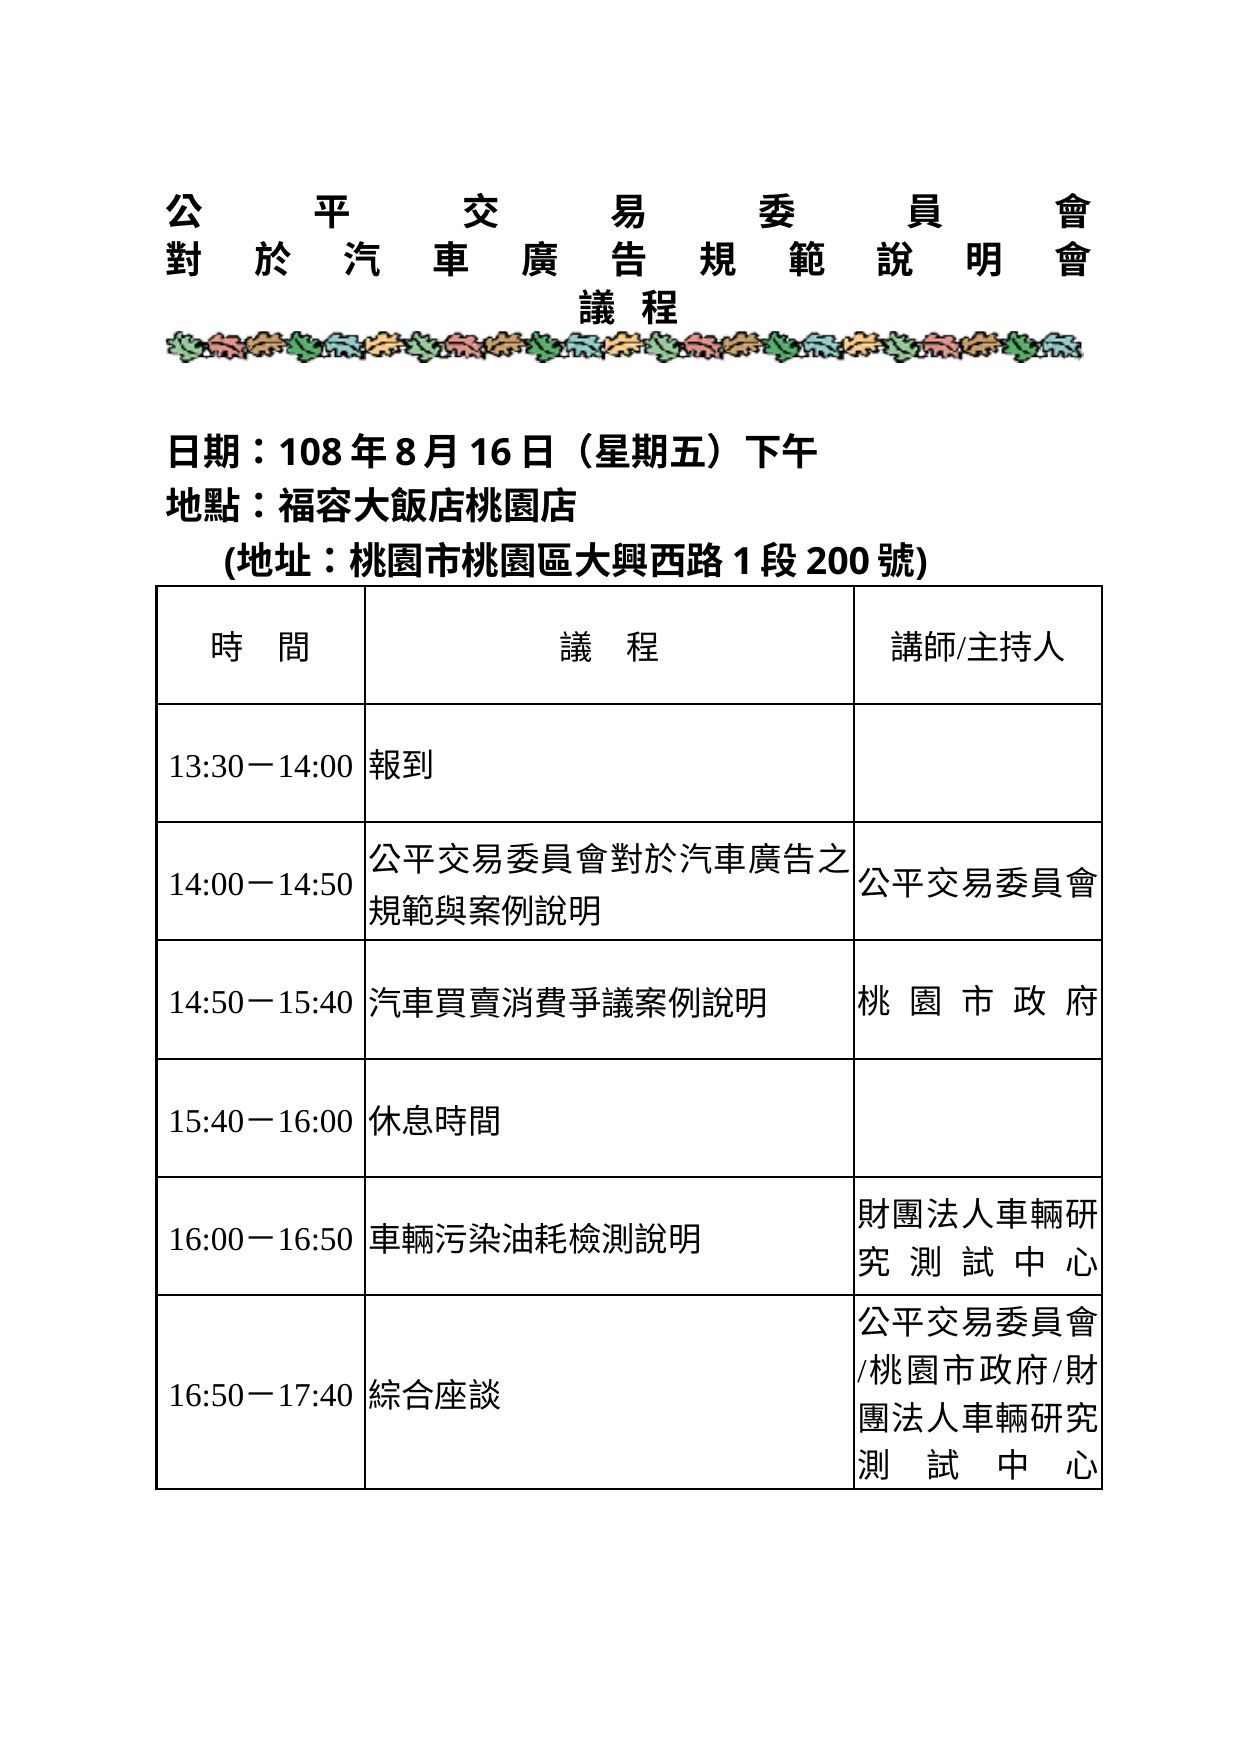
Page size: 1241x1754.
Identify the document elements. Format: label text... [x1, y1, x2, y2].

text 議 程 [165, 283, 1092, 331]
text 地點：福容大飯店桃園店 [165, 476, 1092, 531]
table_cell 綜合座談 [366, 1296, 853, 1487]
table_cell 14:50－15:40 [158, 941, 364, 1057]
table_cell [855, 705, 1101, 821]
table_cell 報到 [366, 705, 853, 821]
table_cell 車輛污染油耗檢測說明 [366, 1178, 853, 1294]
table_cell 16:50－17:40 [158, 1296, 364, 1487]
table_cell 13:30－14:00 [158, 705, 364, 821]
table_cell 桃園市政府 [855, 941, 1101, 1057]
table_header 議 程 [366, 587, 853, 703]
table_cell 14:00－14:50 [158, 823, 364, 939]
table_cell 公平交易委員會/桃園市政府/財團法人車輛研究測試中心 [855, 1296, 1101, 1487]
table_cell [855, 1060, 1101, 1176]
text 日期：108年8月16日（星期五）下午 [165, 422, 1092, 476]
table_cell 16:00－16:50 [158, 1178, 364, 1294]
text 對於汽車廣告規範說明會 [165, 235, 1092, 283]
text (地址：桃園市桃園區大興西路1段200號) [165, 531, 1092, 585]
table_cell 財團法人車輛研究測試中心 [855, 1178, 1101, 1294]
table_cell 公平交易委員會 [855, 823, 1101, 939]
picture [165, 331, 1084, 363]
table_cell 休息時間 [366, 1060, 853, 1176]
table_header 講師/主持人 [855, 587, 1101, 703]
table_cell 公平交易委員會對於汽車廣告之規範與案例說明 [366, 823, 853, 939]
table_header 時 間 [158, 587, 364, 703]
text 公平交易委員會 [165, 187, 1092, 235]
table_cell 汽車買賣消費爭議案例說明 [366, 941, 853, 1057]
table_cell 15:40－16:00 [158, 1060, 364, 1176]
